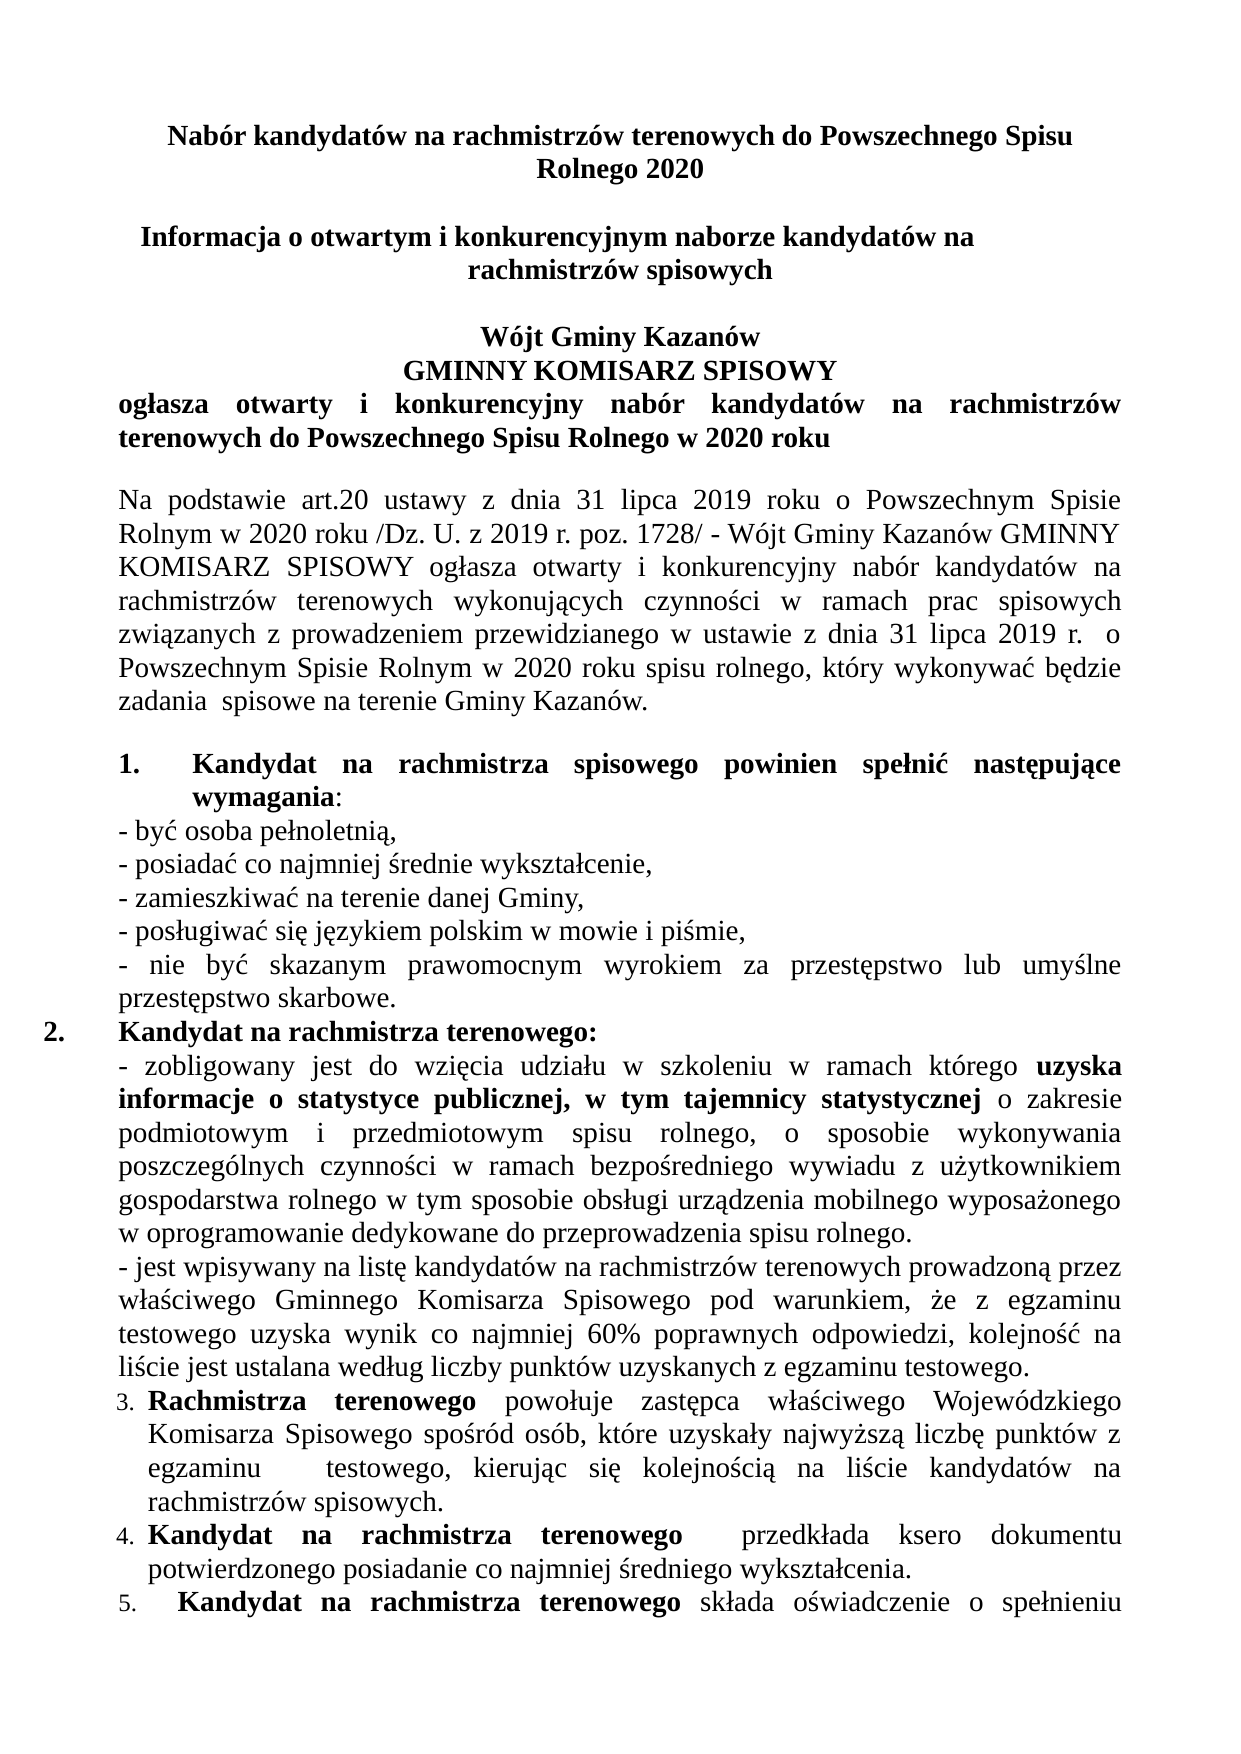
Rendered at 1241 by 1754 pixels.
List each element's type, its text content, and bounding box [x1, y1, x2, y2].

list Kandydat na rachmistrza terenowego przedkłada ksero dokumentu potwierdzonego posiadanie co najmniej średniego wykształcenia. [116, 1517, 1122, 1584]
list Kandydat na rachmistrza terenowego składa oświadczenie o spełnieniu [103, 1584, 1122, 1618]
text GMINNY KOMISARZ SPISOWY [118, 353, 1122, 386]
text - posiadać co najmniej średnie wykształcenie, [118, 846, 1122, 880]
list Rachmistrza terenowego powołuje zastępca właściwego Wojewódzkiego Komisarza Spisowego spośród osób, które uzyskały najwyższą liczbę punktów z egzaminu testowego, kierując się kolejnością na liście kandydatów na rachmistrzów spisowych. [116, 1383, 1122, 1517]
text ogłasza otwarty i konkurencyjny nabór kandydatów na rachmistrzów terenowych do Powszechnego Spisu Rolnego w 2020 roku [118, 386, 1122, 453]
text - nie być skazanym prawomocnym wyrokiem za przestępstwo lub umyślne przestępstwo skarbowe. [118, 947, 1122, 1014]
text - zobligowany jest do wzięcia udziału w szkoleniu w ramach którego uzyska informacje o statystyce publicznej, w tym tajemnicy statystycznej o zakresie podmiotowym i przedmiotowym spisu rolnego, o sposobie wykonywania poszczególnych czynności w ramach bezpośredniego wywiadu z użytkownikiem gospodarstwa rolnego w tym sposobie obsługi urządzenia mobilnego wyposażonego w oprogramowanie dedykowane do przeprowadzenia spisu rolnego. [118, 1048, 1122, 1249]
text Nabór kandydatów na rachmistrzów terenowych do Powszechnego Spisu Rolnego 2020 [118, 118, 1122, 185]
text - zamieszkiwać na terenie danej Gminy, [118, 880, 1122, 913]
text Na podstawie art.20 ustawy z dnia 31 lipca 2019 roku o Powszechnym Spisie Rolnym w 2020 roku /Dz. U. z 2019 r. poz. 1728/ - Wójt Gminy Kazanów GMINNY KOMISARZ SPISOWY ogłasza otwarty i konkurencyjny nabór kandydatów na rachmistrzów terenowych wykonujących czynności w ramach prac spisowych związanych z prowadzeniem przewidzianego w ustawie z dnia 31 lipca 2019 r. o Powszechnym Spisie Rolnym w 2020 roku spisu rolnego, który wykonywać będzie zadania spisowe na terenie Gminy Kazanów. [118, 482, 1122, 717]
text Wójt Gminy Kazanów [118, 319, 1122, 353]
list Kandydat na rachmistrza spisowego powinien spełnić następujące wymagania: [118, 746, 1122, 813]
text - posługiwać się językiem polskim w mowie i piśmie, [118, 913, 1122, 947]
text Informacja o otwartym i konkurencyjnym naborze kandydatów na rachmistrzów spisowych [118, 219, 1122, 286]
text - jest wpisywany na listę kandydatów na rachmistrzów terenowych prowadzoną przez właściwego Gminnego Komisarza Spisowego pod warunkiem, że z egzaminu testowego uzyska wynik co najmniej 60% poprawnych odpowiedzi, kolejność na liście jest ustalana według liczby punktów uzyskanych z egzaminu testowego. [118, 1249, 1122, 1383]
list Kandydat na rachmistrza terenowego: [43, 1014, 1122, 1048]
text - być osoba pełnoletnią, [118, 813, 1122, 846]
